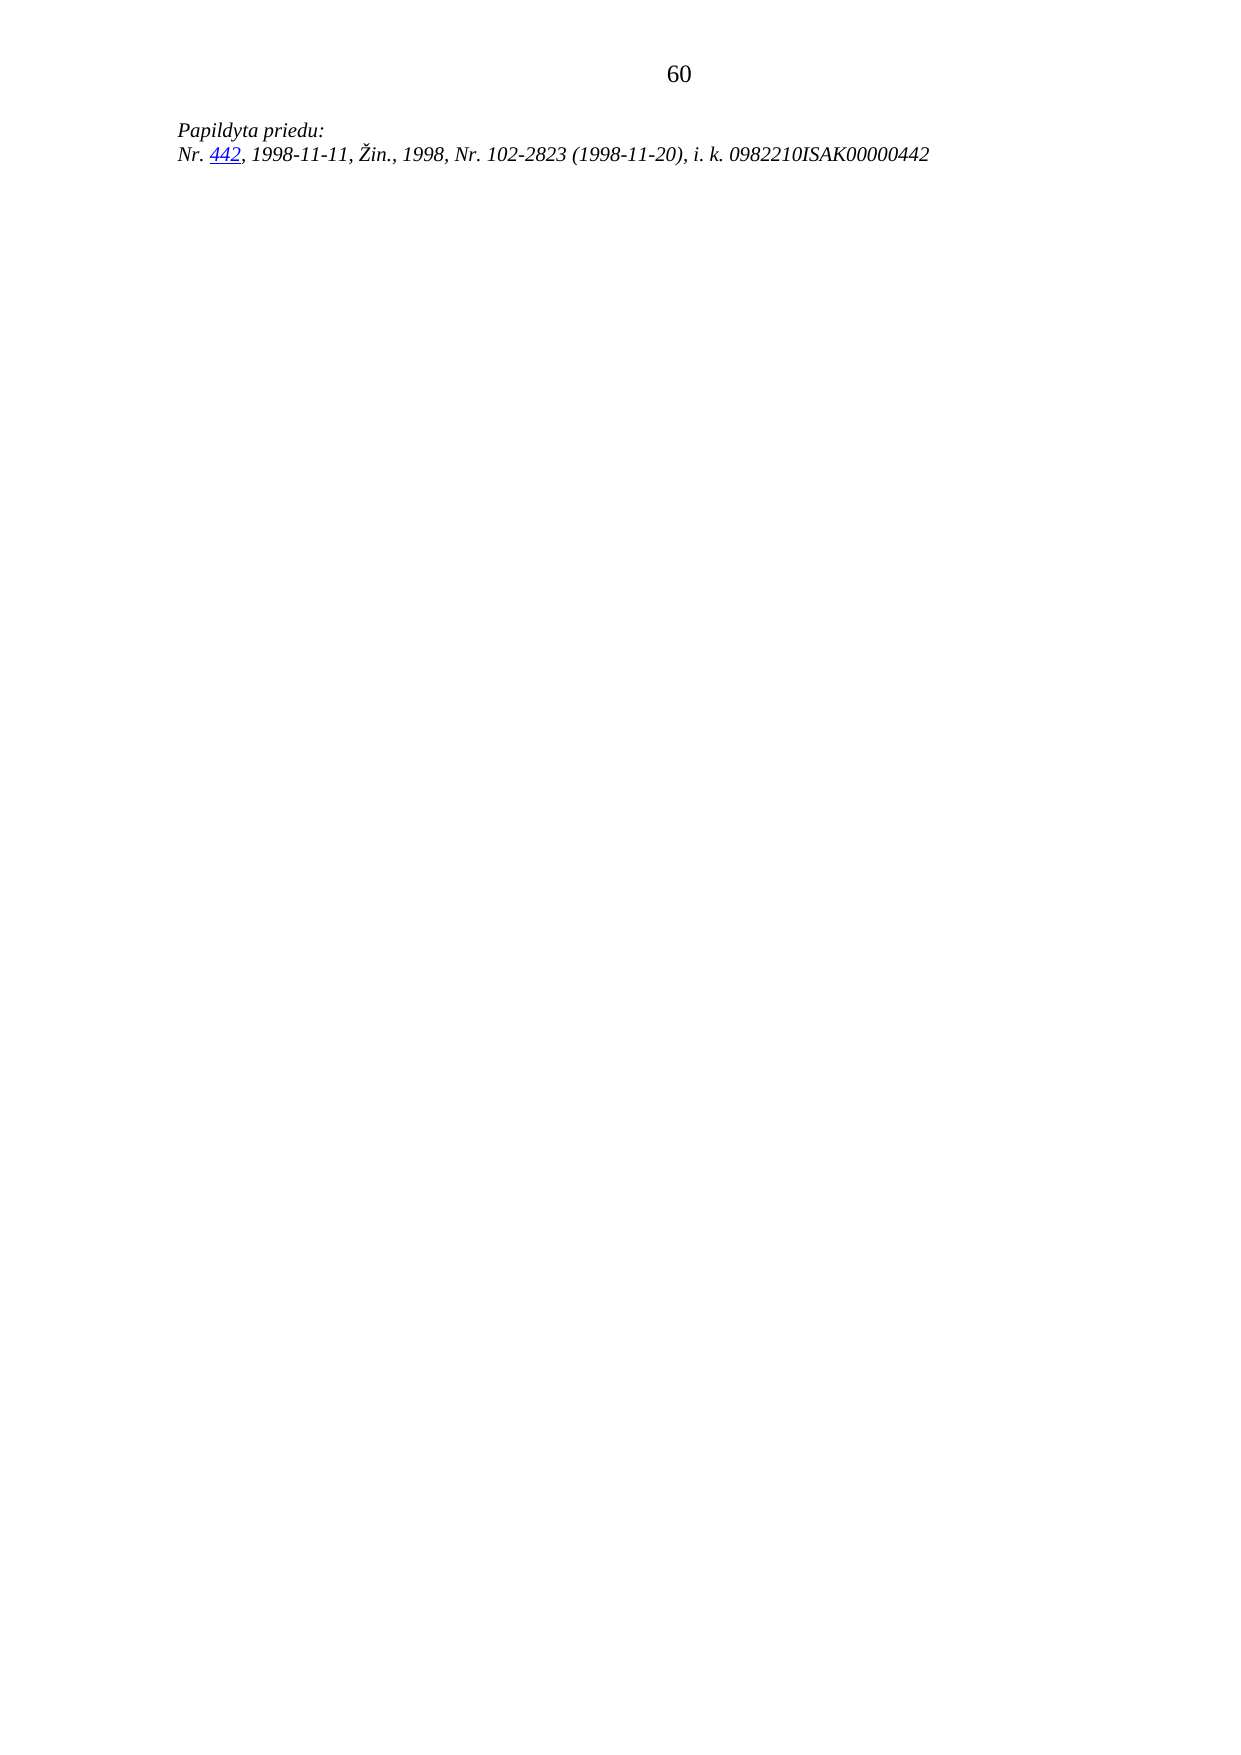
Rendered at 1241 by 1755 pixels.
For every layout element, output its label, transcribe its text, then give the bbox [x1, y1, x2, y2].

text Nr. 442, 1998-11-11, Žin., 1998, Nr. 102-2823 (1998-11-20), i. k. 0982210ISAK00000442 [177, 142, 1181, 166]
text Papildyta priedu: [177, 118, 1181, 142]
